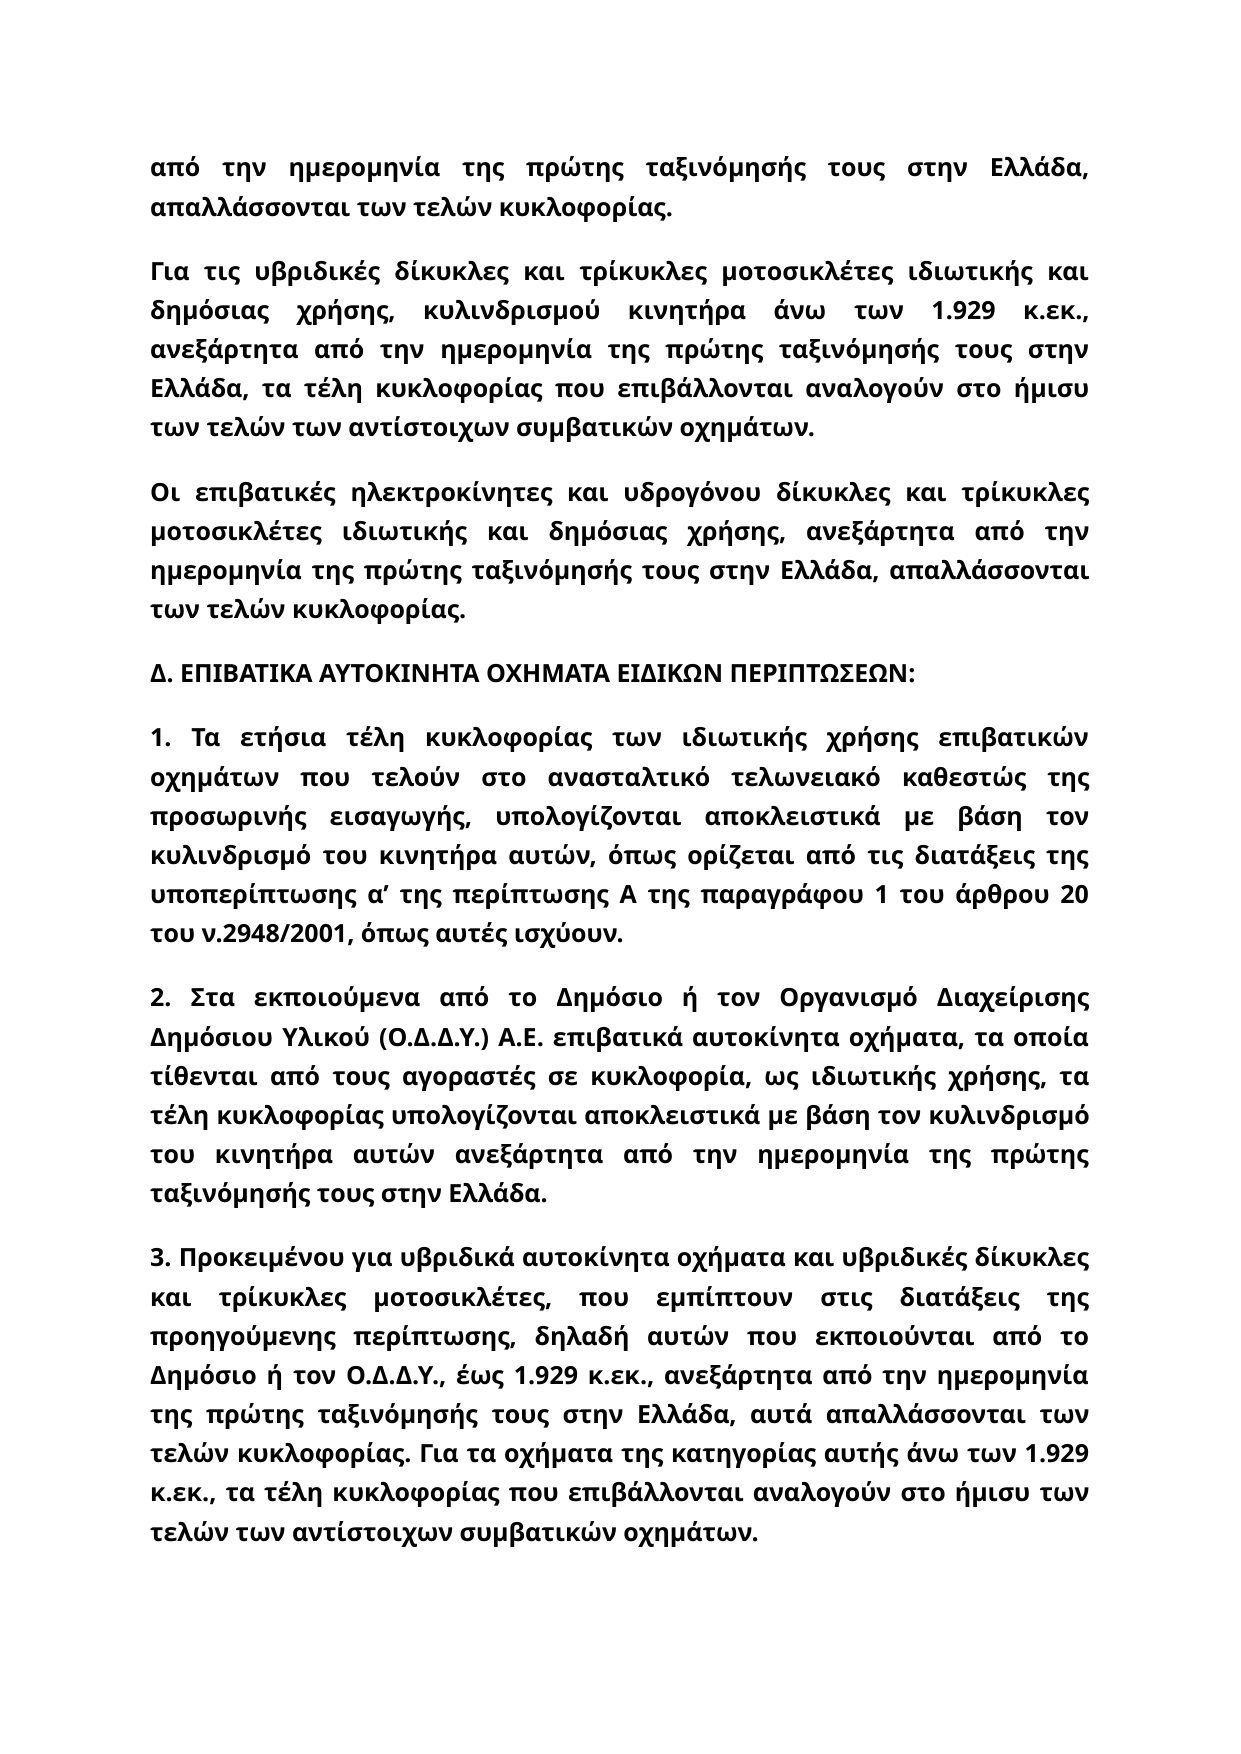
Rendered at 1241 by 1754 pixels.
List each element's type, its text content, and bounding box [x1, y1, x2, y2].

text 1. Τα ετήσια τέλη κυκλοφορίας των ιδιωτικής χρήσης επιβατικών οχημάτων που τελούν στο ανασταλτικό τελωνειακό καθεστώς της προσωρινής εισαγωγής, υπολογίζονται αποκλειστικά με βάση τον κυλινδρισμό του κινητήρα αυτών, όπως ορίζεται από τις διατάξεις της υποπερίπτωσης α’ της περίπτωσης Α της παραγράφου 1 του άρθρου 20 του ν.2948/2001, όπως αυτές ισχύουν. [150, 720, 1090, 950]
text Οι επιβατικές ηλεκτροκίνητες και υδρογόνου δίκυκλες και τρίκυκλες μοτοσικλέτες ιδιωτικής και δημόσιας χρήσης, ανεξάρτητα από την ημερομηνία της πρώτης ταξινόμησής τους στην Ελλάδα, απαλλάσσονται των τελών κυκλοφορίας. [150, 474, 1090, 626]
text 2. Στα εκποιούμενα από το Δημόσιο ή τον Οργανισμό Διαχείρισης Δημόσιου Υλικού (Ο.Δ.Δ.Υ.) Α.Ε. επιβατικά αυτοκίνητα οχήματα, τα οποία τίθενται από τους αγοραστές σε κυκλοφορία, ως ιδιωτικής χρήσης, τα τέλη κυκλοφορίας υπολογίζονται αποκλειστικά με βάση τον κυλινδρισμό του κινητήρα αυτών ανεξάρτητα από την ημερομηνία της πρώτης ταξινόμησής τους στην Ελλάδα. [150, 980, 1090, 1210]
text 3. Προκειμένου για υβριδικά αυτοκίνητα οχήματα και υβριδικές δίκυκλες και τρίκυκλες μοτοσικλέτες, που εμπίπτουν στις διατάξεις της προηγούμενης περίπτωσης, δηλαδή αυτών που εκποιούνται από το Δημόσιο ή τον Ο.Δ.Δ.Υ., έως 1.929 κ.εκ., ανεξάρτητα από την ημερομηνία της πρώτης ταξινόμησής τους στην Ελλάδα, αυτά απαλλάσσονται των τελών κυκλοφορίας. Για τα οχήματα της κατηγορίας αυτής άνω των 1.929 κ.εκ., τα τέλη κυκλοφορίας που επιβάλλονται αναλογούν στο ήμισυ των τελών των αντίστοιχων συμβατικών οχημάτων. [150, 1240, 1090, 1548]
text Για τις υβριδικές δίκυκλες και τρίκυκλες μοτοσικλέτες ιδιωτικής και δημόσιας χρήσης, κυλινδρισμού κινητήρα άνω των 1.929 κ.εκ., ανεξάρτητα από την ημερομηνία της πρώτης ταξινόμησής τους στην Ελλάδα, τα τέλη κυκλοφορίας που επιβάλλονται αναλογούν στο ήμισυ των τελών των αντίστοιχων συμβατικών οχημάτων. [150, 253, 1090, 444]
text Δ. ΕΠΙΒΑΤΙΚΑ ΑΥΤΟΚΙΝΗΤΑ ΟΧΗΜΑΤΑ ΕΙΔΙΚΩΝ ΠΕΡΙΠΤΩΣΕΩΝ: [150, 656, 1090, 690]
text από την ημερομηνία της πρώτης ταξινόμησής τους στην Ελλάδα, απαλλάσσονται των τελών κυκλοφορίας. [150, 150, 1090, 223]
